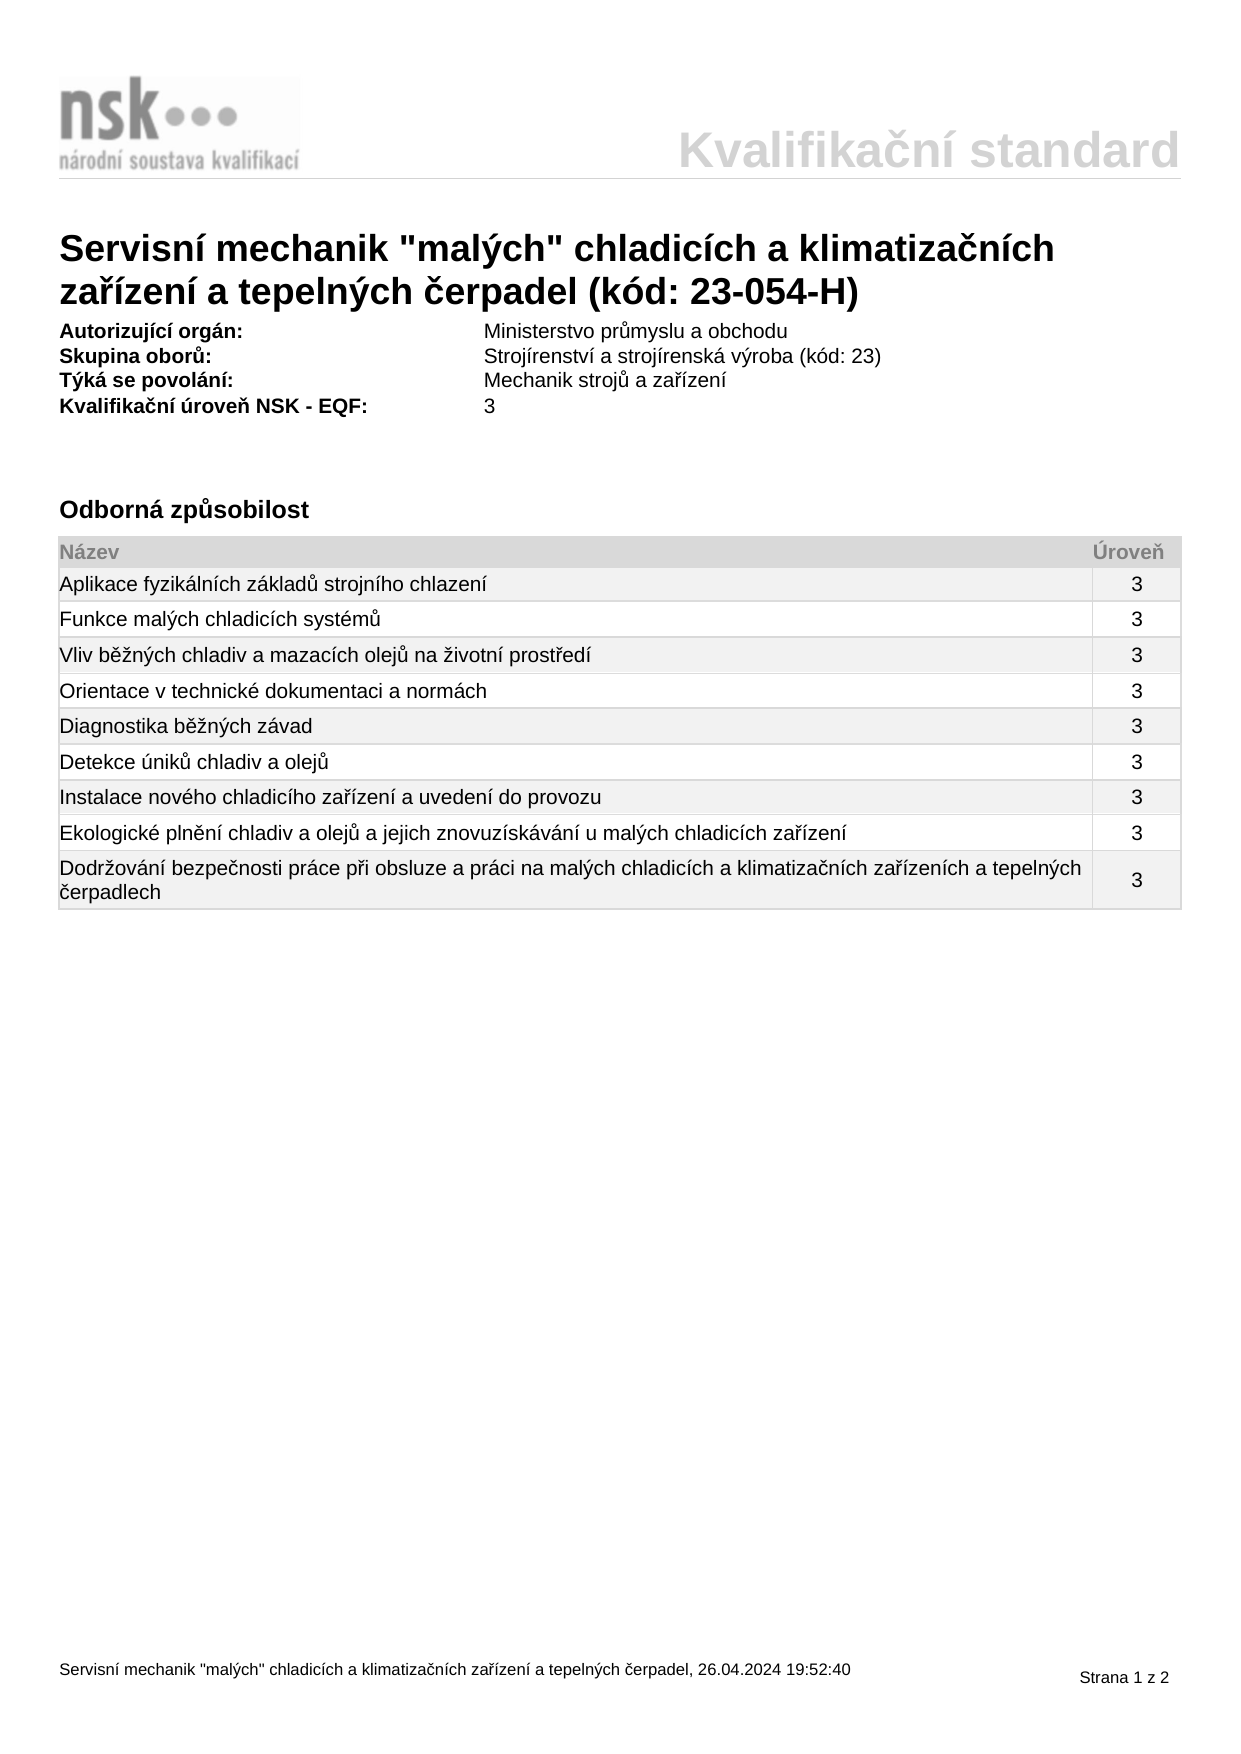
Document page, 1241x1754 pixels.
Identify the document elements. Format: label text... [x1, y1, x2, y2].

table_cell Strana 1 z 2 [862, 1660, 1169, 1696]
table_cell [620, 418, 626, 489]
table_cell 3 [1093, 781, 1180, 813]
table_cell Strojírenství a strojírenská výroba (kód: 23) [484, 344, 1181, 368]
table_cell [1093, 910, 1169, 1208]
table_cell [626, 1208, 862, 1434]
table_cell 3 [1093, 851, 1180, 908]
table_cell [59, 196, 483, 224]
table_cell [59, 910, 483, 1208]
table_cell Diagnostika běžných závad [60, 709, 1092, 743]
table_cell [1093, 418, 1169, 489]
table_cell [620, 196, 626, 224]
table_cell [1093, 524, 1169, 536]
table_cell [484, 1435, 620, 1659]
table_cell [862, 313, 1093, 319]
table_cell [626, 418, 862, 489]
table_cell [626, 524, 862, 536]
table_cell Týká se povolání: [59, 368, 483, 392]
table_cell [1093, 313, 1169, 319]
table_cell [59, 1208, 483, 1434]
table_cell Servisní mechanik "malých" chladicích a klimatizačních zařízení a tepelných čerpadel, 26.04.2024 19:52:40 [59, 1660, 862, 1696]
table_cell [1169, 910, 1181, 1208]
table_cell Odborná způsobilost [59, 490, 1181, 524]
table_cell Skupina oborů: [59, 344, 483, 368]
table_cell Dodržování bezpečnosti práce při obsluze a práci na malých chladicích a klimatizačních zařízeních a tepelných čerpadlech [60, 851, 1092, 908]
table_cell [484, 196, 620, 224]
table_cell [484, 524, 620, 536]
table_cell Kvalifikační úroveň NSK - EQF: [59, 394, 483, 417]
table_cell Servisní mechanik "malých" chladicích a klimatizačních zařízení a tepelných čerpadel (kód: 23-054-H) [59, 224, 1181, 313]
table_cell Autorizující orgán: [59, 319, 483, 343]
table_cell [862, 524, 1093, 536]
table_cell [484, 313, 620, 319]
table_cell [1093, 1435, 1169, 1659]
table_cell 3 [1093, 638, 1180, 672]
table_cell [626, 196, 862, 224]
table_cell 3 [1093, 568, 1180, 600]
table_cell [626, 313, 862, 319]
table_cell [862, 196, 1093, 224]
table_cell Ekologické plnění chladiv a olejů a jejich znovuzískávání u malých chladicích zařízení [60, 815, 1092, 849]
table_cell [862, 1435, 1093, 1659]
table_cell [59, 179, 1181, 196]
table_cell [59, 418, 483, 489]
table_cell 3 [1093, 745, 1180, 779]
table_cell [1093, 196, 1169, 224]
table_cell Instalace nového chladicího zařízení a uvedení do provozu [60, 781, 1092, 813]
table_cell [862, 1208, 1093, 1434]
table_cell [862, 910, 1093, 1208]
table_cell [626, 1435, 862, 1659]
table_cell [620, 910, 626, 1208]
table_cell Orientace v technické dokumentaci a normách [60, 674, 1092, 707]
table_cell [1169, 1435, 1181, 1659]
table_cell 3 [1093, 709, 1180, 743]
table_cell [1093, 1208, 1169, 1434]
table_cell [1169, 1660, 1181, 1696]
table_cell Mechanik strojů a zařízení [484, 368, 1181, 393]
table_cell [1169, 524, 1181, 536]
table_cell 3 [1093, 815, 1180, 849]
table_cell [484, 1208, 620, 1434]
table_cell [484, 172, 620, 178]
table_cell [620, 1208, 626, 1434]
picture [58, 59, 621, 172]
table_cell Ministerstvo průmyslu a obchodu [484, 319, 1181, 344]
table_cell [1169, 313, 1181, 319]
table_cell Název [60, 538, 1092, 566]
table_cell [59, 524, 483, 536]
table_cell [59, 313, 483, 319]
table_cell [1169, 196, 1181, 224]
table_cell Vliv běžných chladiv a mazacích olejů na životní prostředí [60, 638, 1092, 672]
table_cell [484, 910, 620, 1208]
table_cell [862, 418, 1093, 489]
table_cell [484, 418, 620, 489]
table_cell Detekce úniků chladiv a olejů [60, 745, 1092, 779]
table_cell Aplikace fyzikálních základů strojního chlazení [60, 568, 1092, 600]
table_cell Úroveň [1093, 538, 1180, 566]
table_cell [59, 1435, 483, 1659]
table_cell [620, 524, 626, 536]
table_cell [59, 172, 483, 178]
table_cell 3 [1093, 674, 1180, 707]
table_cell 3 [484, 394, 1181, 417]
table_cell [1169, 418, 1181, 489]
table_header Kvalifikační standard [626, 59, 1181, 178]
table_cell [626, 910, 862, 1208]
table_header [621, 59, 626, 172]
table_cell Funkce malých chladicích systémů [60, 602, 1092, 636]
table_cell [1169, 1208, 1181, 1434]
table_cell [620, 1435, 626, 1659]
table_cell 3 [1093, 602, 1180, 636]
